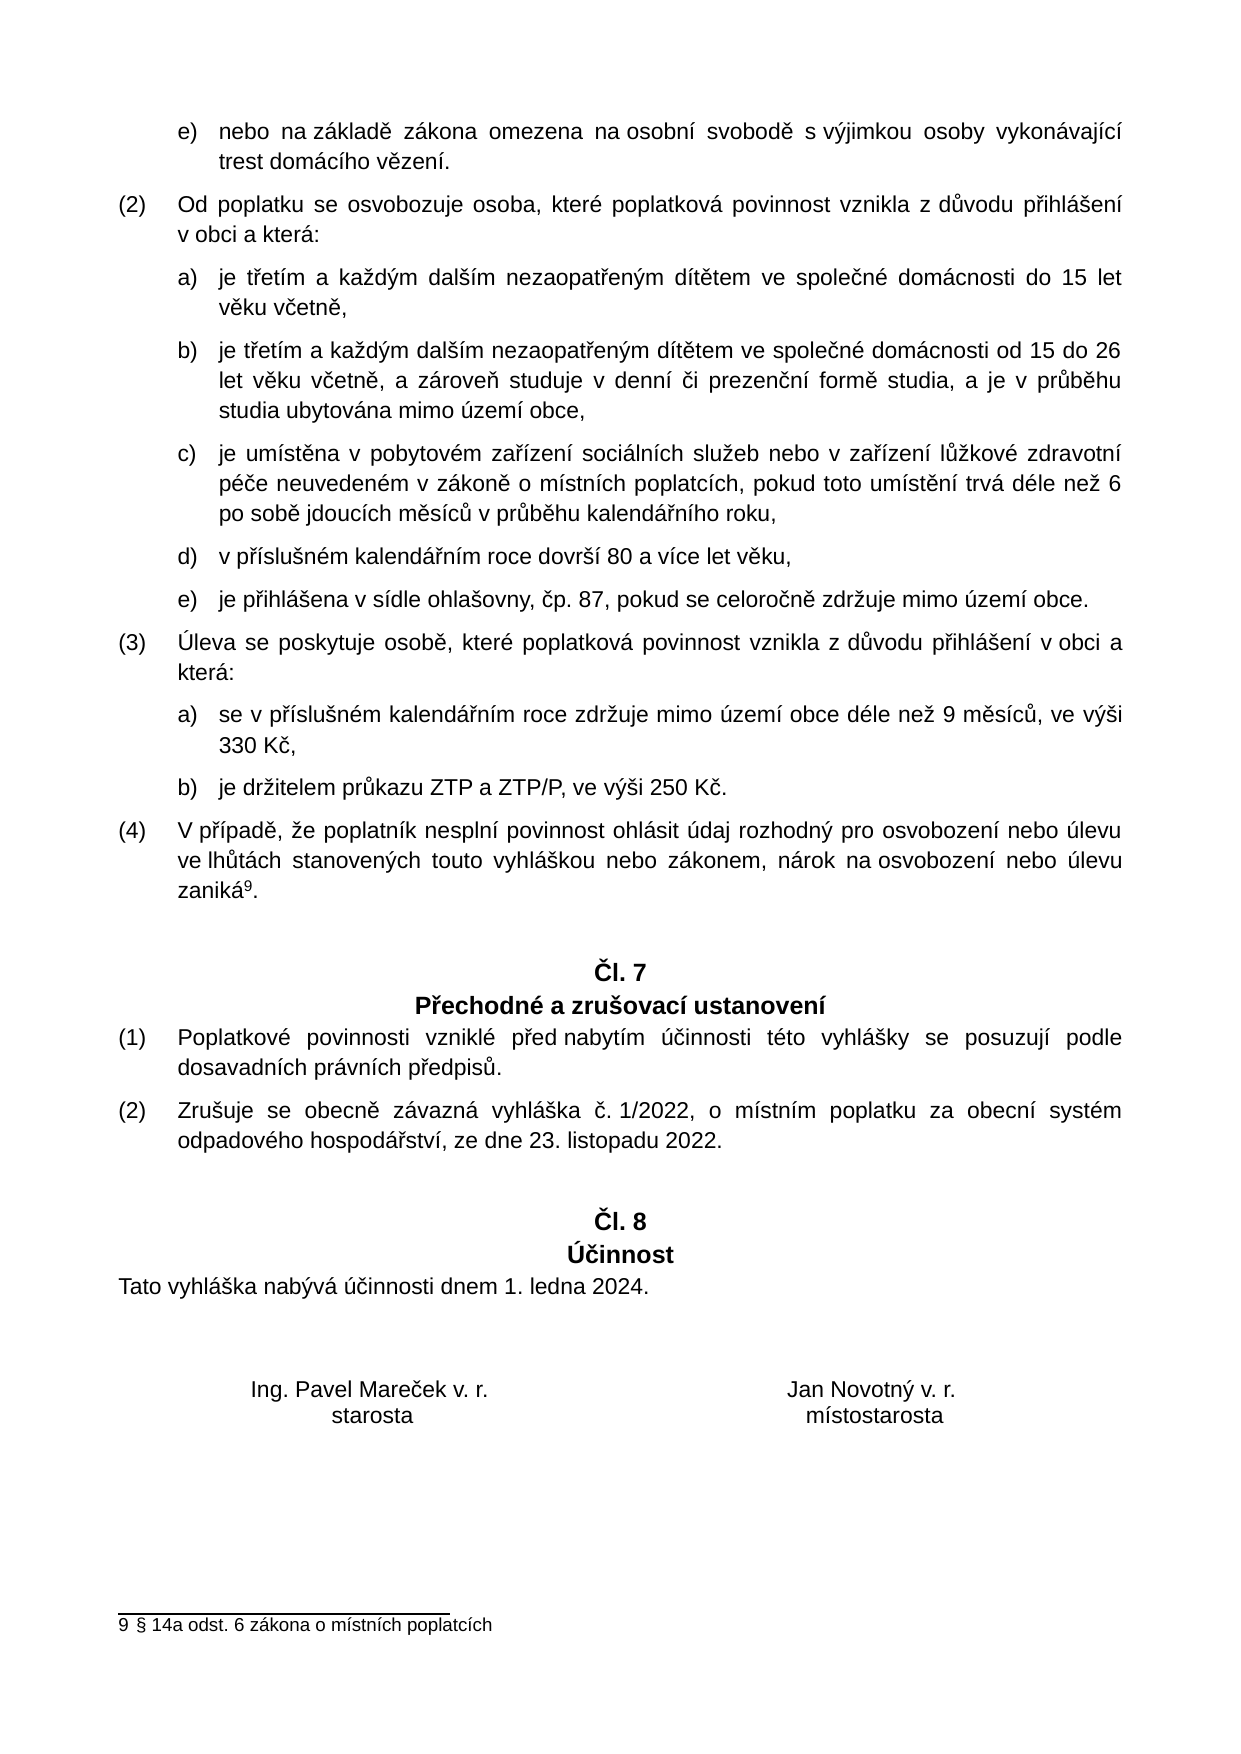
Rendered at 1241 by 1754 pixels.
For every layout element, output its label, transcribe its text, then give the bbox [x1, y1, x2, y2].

list je umístěna v pobytovém zařízení sociálních služeb nebo v zařízení lůžkové zdravotní péče neuvedeném v zákoně o místních poplatcích, pokud toto umístění trvá déle než 6 po sobě jdoucích měsíců v průběhu kalendářního roku, [177, 440, 1122, 527]
text Tato vyhláška nabývá účinnosti dnem 1. ledna 2024. [118, 1273, 1122, 1299]
list Zrušuje se obecně závazná vyhláška č. 1/2022, o místním poplatku za obecní systém odpadového hospodářství, ze dne 23. listopadu 2022. [118, 1097, 1122, 1153]
list je třetím a každým dalším nezaopatřeným dítětem ve společné domácnosti od 15 do 26 let věku včetně, a zároveň studuje v denní či prezenční formě studia, a je v průběhu studia ubytována mimo území obce, [177, 337, 1122, 424]
list nebo na základě zákona omezena na osobní svobodě s výjimkou osoby vykonávající trest domácího vězení. [177, 118, 1122, 175]
table_header Ing. Pavel Mareček v. r. starosta [118, 1316, 620, 1434]
list je třetím a každým dalším nezaopatřeným dítětem ve společné domácnosti do 15 let věku včetně, [177, 264, 1122, 321]
list je přihlášena v sídle ohlašovny, čp. 87, pokud se celoročně zdržuje mimo území obce. [177, 586, 1122, 612]
table_header Jan Novotný v. r. místostarosta [620, 1316, 1122, 1434]
list v příslušném kalendářním roce dovrší 80 a více let věku, [177, 543, 1122, 569]
list se v příslušném kalendářním roce zdržuje mimo území obce déle než 9 měsíců, ve výši 330 Kč, [177, 701, 1122, 758]
list Úleva se poskytuje osobě, které poplatková povinnost vznikla z důvodu přihlášení v obci a která: [118, 628, 1122, 685]
list V případě, že poplatník nesplní povinnost ohlásit údaj rozhodný pro osvobození nebo úlevu ve lhůtách stanovených touto vyhláškou nebo zákonem, nárok na osvobození nebo úlevu zaniká. [118, 817, 1122, 904]
subtitle Čl. 8 Účinnost [118, 1207, 1122, 1269]
list Od poplatku se osvobozuje osoba, které poplatková povinnost vznikla z důvodu přihlášení v obci a která: [118, 191, 1122, 248]
table_cell [620, 1434, 1122, 1552]
subtitle Čl. 7 Přechodné a zrušovací ustanovení [118, 958, 1122, 1019]
list Poplatkové povinnosti vzniklé před nabytím účinnosti této vyhlášky se posuzují podle dosavadních právních předpisů. [118, 1024, 1122, 1080]
list je držitelem průkazu ZTP a ZTP/P, ve výši 250 Kč. [177, 774, 1122, 801]
list § 14a odst. 6 zákona o místních poplatcích [118, 1614, 1122, 1635]
table_cell [118, 1434, 620, 1552]
